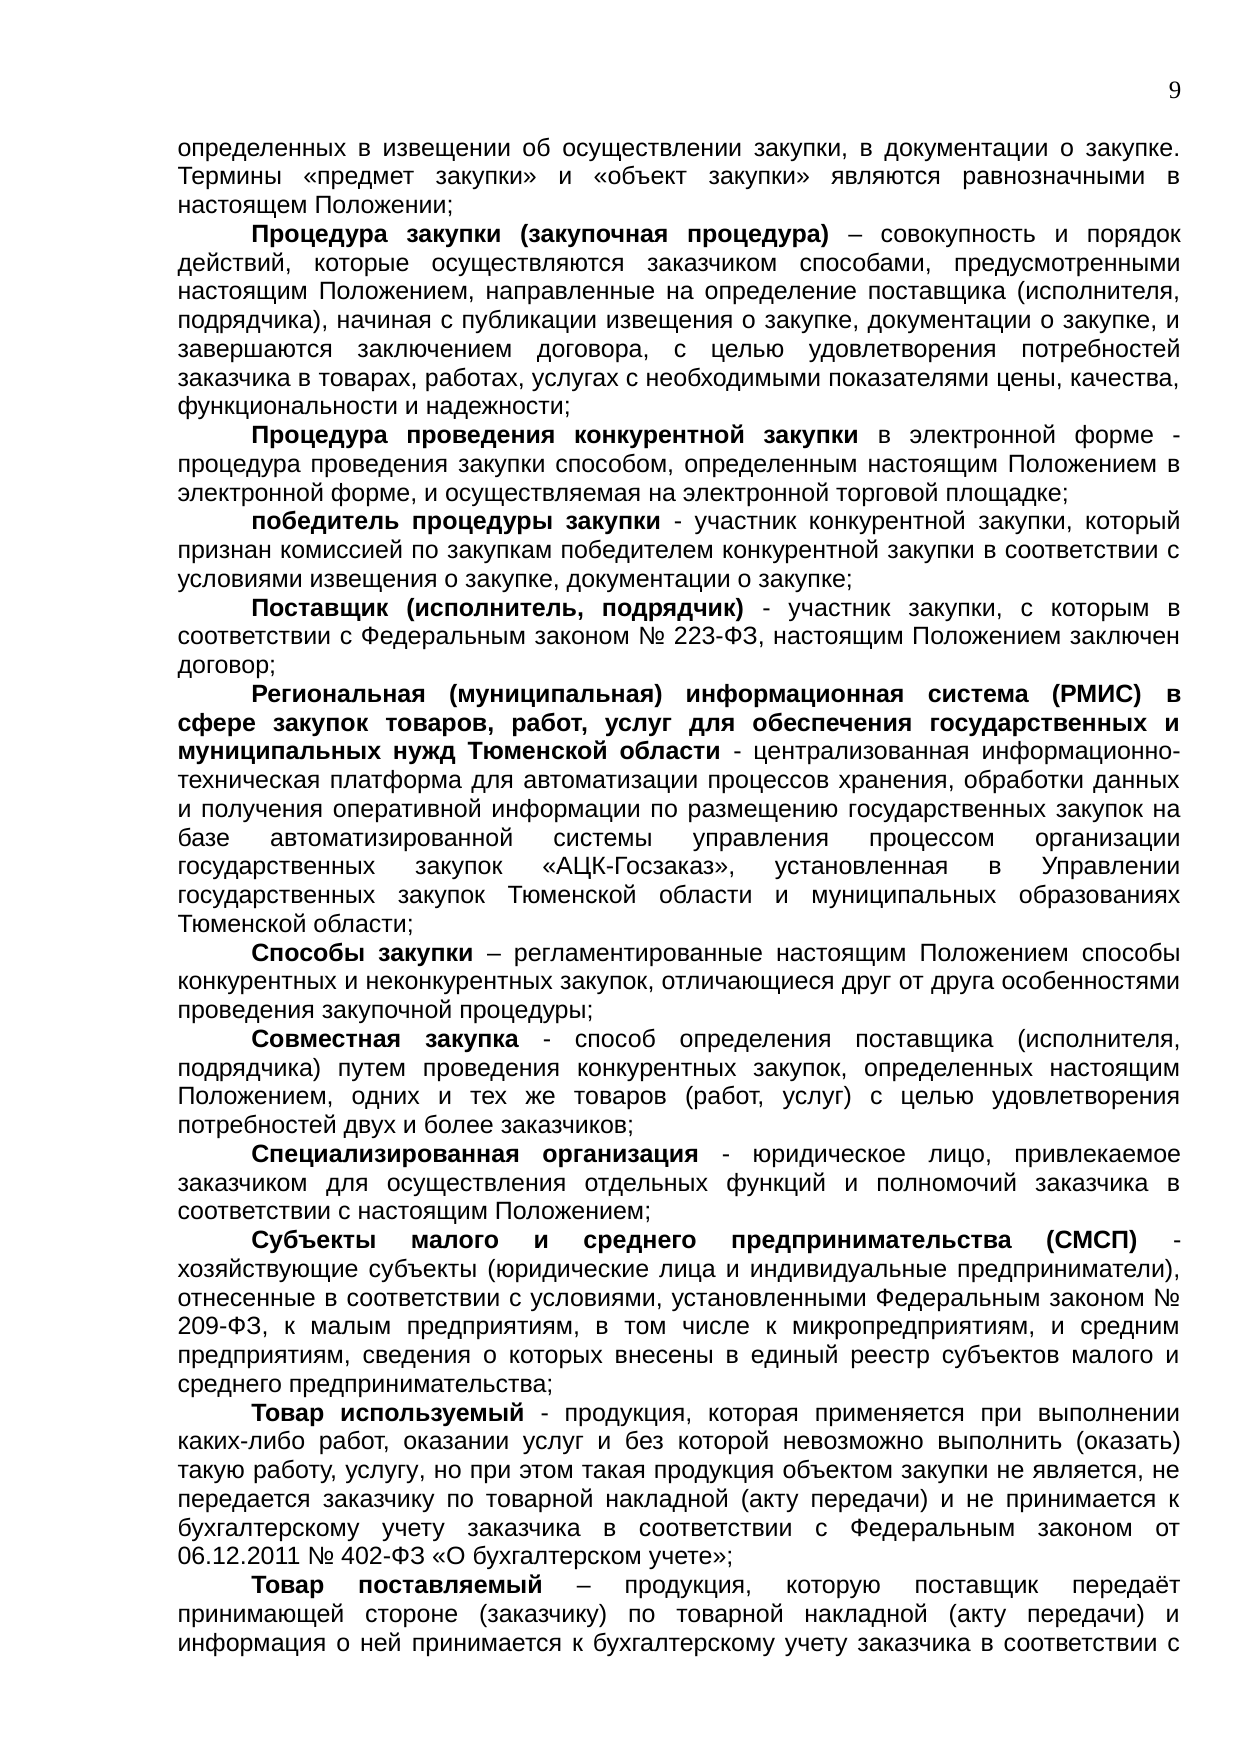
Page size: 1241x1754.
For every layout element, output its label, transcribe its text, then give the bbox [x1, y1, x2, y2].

text определенных в извещении об осуществлении закупки, в документации о закупке. Термины «предмет закупки» и «объект закупки» являются равнозначными в настоящем Положении; [177, 132, 1181, 219]
text Региональная (муниципальная) информационная система (РМИС) в сфере закупок товаров, работ, услуг для обеспечения государственных и муниципальных нужд Тюменской области - централизованная информационно-техническая платформа для автоматизации процессов хранения, обработки данных и получения оперативной информации по размещению государственных закупок на базе автоматизированной системы управления процессом организации государственных закупок «АЦК-Госзаказ», установленная в Управлении государственных закупок Тюменской области и муниципальных образованиях Тюменской области; [177, 679, 1181, 937]
text Товар поставляемый – продукция, которую поставщик передаёт принимающей стороне (заказчику) по товарной накладной (акту передачи) и информация о ней принимается к бухгалтерскому учету заказчика в соответствии с [177, 1570, 1181, 1656]
text Товар используемый - продукция, которая применяется при выполнении каких-либо работ, оказании услуг и без которой невозможно выполнить (оказать) такую работу, услугу, но при этом такая продукция объектом закупки не является, не передается заказчику по товарной накладной (акту передачи) и не принимается к бухгалтерскому учету заказчика в соответствии с Федеральным законом от 06.12.2011 № 402-ФЗ «О бухгалтерском учете»; [177, 1397, 1181, 1570]
text Поставщик (исполнитель, подрядчик) - участник закупки, с которым в соответствии с Федеральным законом № 223-ФЗ, настоящим Положением заключен договор; [177, 592, 1181, 679]
text Процедура проведения конкурентной закупки в электронной форме - процедура проведения закупки способом, определенным настоящим Положением в электронной форме, и осуществляемая на электронной торговой площадке; [177, 420, 1181, 506]
text Субъекты малого и среднего предпринимательства (СМСП) - хозяйствующие субъекты (юридические лица и индивидуальные предприниматели), отнесенные в соответствии с условиями, установленными Федеральным законом № 209-ФЗ, к малым предприятиям, в том числе к микропредприятиям, и средним предприятиям, сведения о которых внесены в единый реестр субъектов малого и среднего предпринимательства; [177, 1225, 1181, 1397]
text Процедура закупки (закупочная процедура) – совокупность и порядок действий, которые осуществляются заказчиком способами, предусмотренными настоящим Положением, направленные на определение поставщика (исполнителя, подрядчика), начиная с публикации извещения о закупке, документации о закупке, и завершаются заключением договора, с целью удовлетворения потребностей заказчика в товарах, работах, услугах с необходимыми показателями цены, качества, функциональности и надежности; [177, 219, 1181, 420]
text Совместная закупка - способ определения поставщика (исполнителя, подрядчика) путем проведения конкурентных закупок, определенных настоящим Положением, одних и тех же товаров (работ, услуг) с целью удовлетворения потребностей двух и более заказчиков; [177, 1024, 1181, 1139]
text Специализированная организация - юридическое лицо, привлекаемое заказчиком для осуществления отдельных функций и полномочий заказчика в соответствии с настоящим Положением; [177, 1139, 1181, 1225]
text Способы закупки – регламентированные настоящим Положением способы конкурентных и неконкурентных закупок, отличающиеся друг от друга особенностями проведения закупочной процедуры; [177, 937, 1181, 1024]
text победитель процедуры закупки - участник конкурентной закупки, который признан комиссией по закупкам победителем конкурентной закупки в соответствии с условиями извещения о закупке, документации о закупке; [177, 506, 1181, 592]
